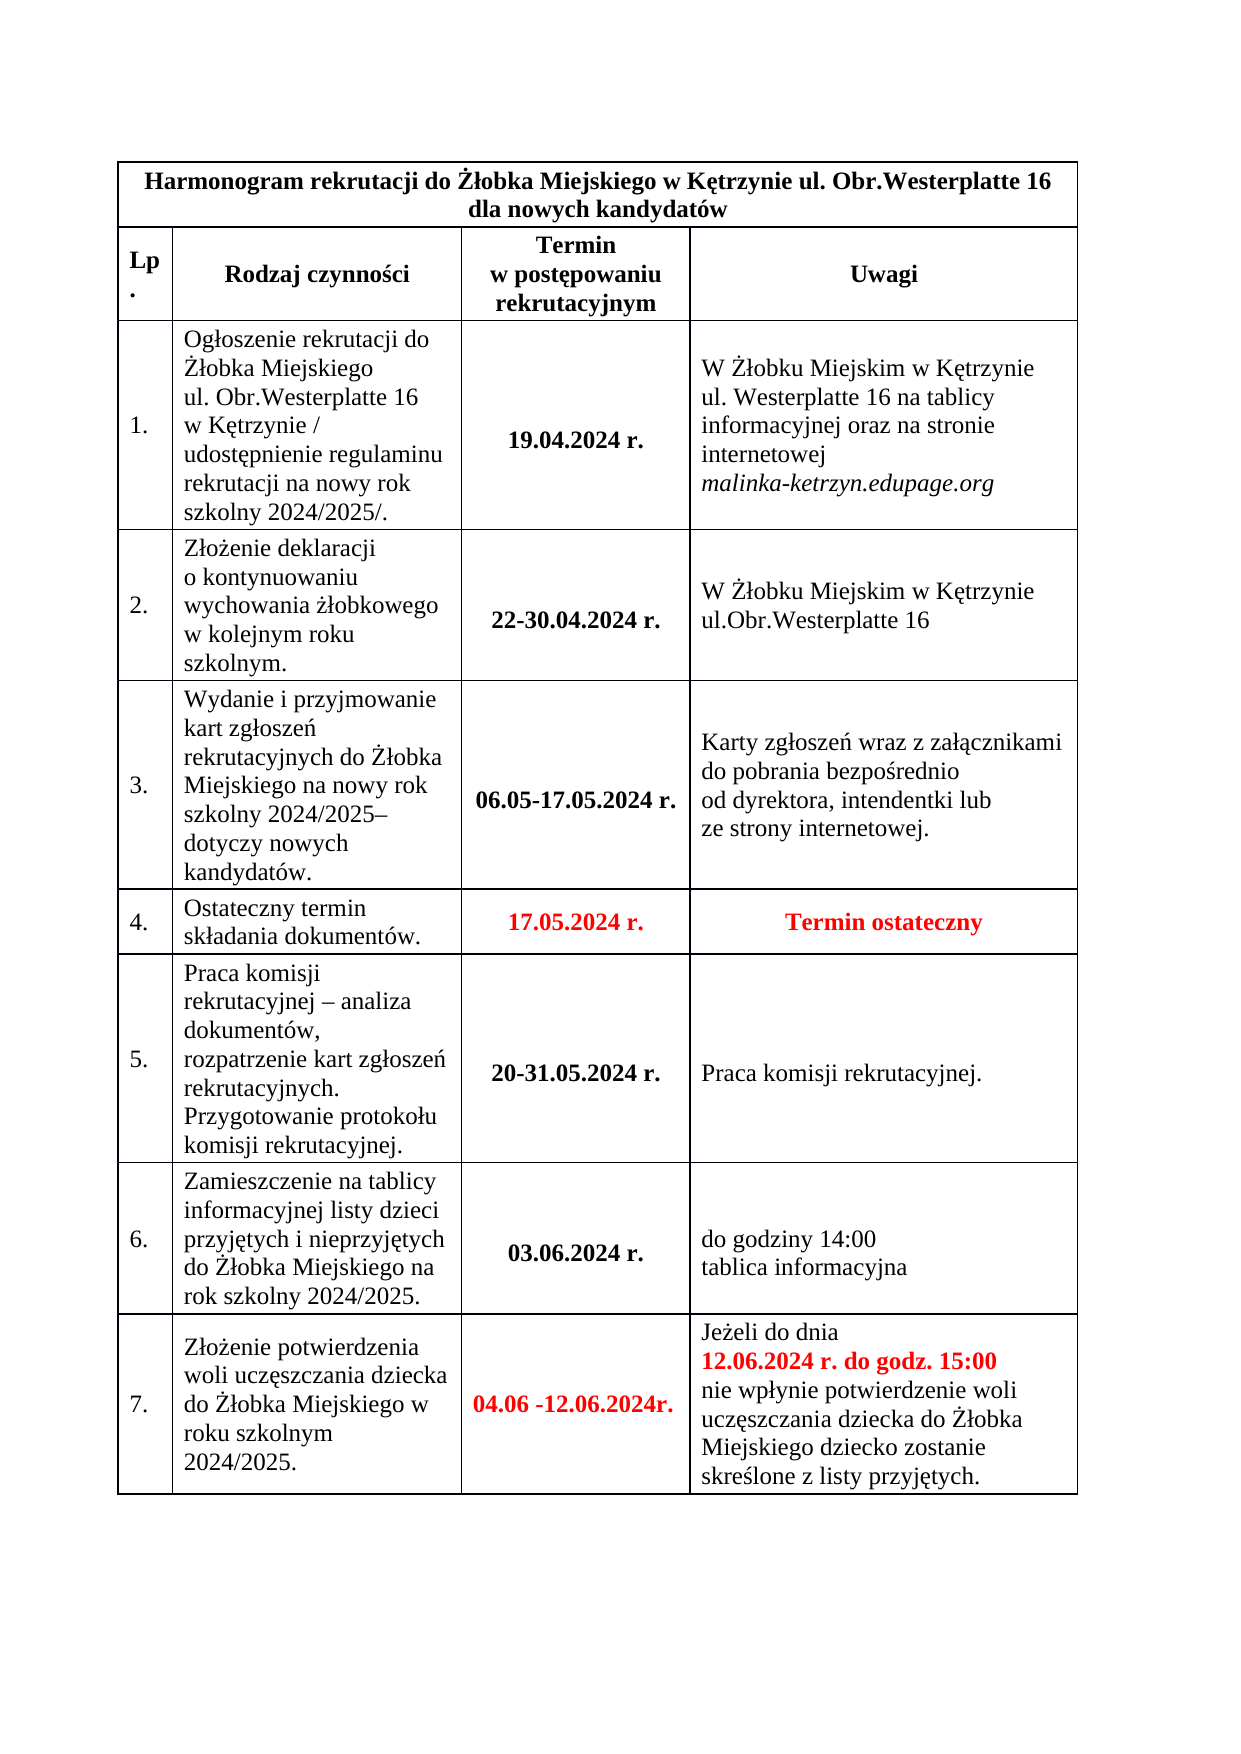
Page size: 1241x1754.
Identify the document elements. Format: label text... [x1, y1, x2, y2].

table_cell Rodzaj czynności [173, 228, 461, 320]
table_cell W Żłobku Miejskim w Kętrzynie ul. Westerplatte 16 na tablicy informacyjnej oraz na stronie internetowej malinka-ketrzyn.edupage.org [691, 321, 1077, 528]
table_cell 06.05-17.05.2024 r. [462, 681, 689, 888]
table_cell 7. [119, 1315, 172, 1493]
table_header Harmonogram rekrutacji do Żłobka Miejskiego w Kętrzynie ul. Obr.Westerplatte 16 dla nowych kandydatów [119, 163, 1077, 226]
table_cell Uwagi [691, 228, 1077, 320]
table_cell Lp. [119, 228, 172, 320]
table_cell do godziny 14:00 tablica informacyjna [691, 1163, 1077, 1313]
table_cell Złożenie deklaracji o kontynuowaniu wychowania żłobkowego w kolejnym roku szkolnym. [173, 530, 461, 679]
table_cell 04.06 -12.06.2024r. [462, 1315, 689, 1493]
table_cell 4. [119, 890, 172, 953]
table_cell Wydanie i przyjmowanie kart zgłoszeń rekrutacyjnych do Żłobka Miejskiego na nowy rok szkolny 2024/2025– dotyczy nowych kandydatów. [173, 681, 461, 888]
table_cell Ostateczny termin składania dokumentów. [173, 890, 461, 953]
table_cell 3. [119, 681, 172, 888]
table_cell Praca komisji rekrutacyjnej. [691, 955, 1077, 1162]
table_cell 1. [119, 321, 172, 528]
table_cell 22-30.04.2024 r. [462, 530, 689, 679]
table_cell 2. [119, 530, 172, 679]
table_cell 19.04.2024 r. [462, 321, 689, 528]
table_cell Karty zgłoszeń wraz z załącznikami do pobrania bezpośrednio od dyrektora, intendentki lub ze strony internetowej. [691, 681, 1077, 888]
table_cell Zamieszczenie na tablicy informacyjnej listy dzieci przyjętych i nieprzyjętych do Żłobka Miejskiego na rok szkolny 2024/2025. [173, 1163, 461, 1313]
table_cell Jeżeli do dnia 12.06.2024 r. do godz. 15:00 nie wpłynie potwierdzenie woli uczęszczania dziecka do Żłobka Miejskiego dziecko zostanie skreślone z listy przyjętych. [691, 1315, 1077, 1493]
table_cell Termin w postępowaniu rekrutacyjnym [462, 228, 689, 320]
table_cell Termin ostateczny [691, 890, 1077, 953]
table_cell W Żłobku Miejskim w Kętrzynie ul.Obr.Westerplatte 16 [691, 530, 1077, 679]
table_cell Złożenie potwierdzenia woli uczęszczania dziecka do Żłobka Miejskiego w roku szkolnym 2024/2025. [173, 1315, 461, 1493]
table_cell 03.06.2024 r. [462, 1163, 689, 1313]
table_cell 17.05.2024 r. [462, 890, 689, 953]
table_cell 20-31.05.2024 r. [462, 955, 689, 1162]
table_cell 6. [119, 1163, 172, 1313]
table_cell Ogłoszenie rekrutacji do Żłobka Miejskiego ul. Obr.Westerplatte 16 w Kętrzynie / udostępnienie regulaminu rekrutacji na nowy rok szkolny 2024/2025/. [173, 321, 461, 528]
table_cell Praca komisji rekrutacyjnej – analiza dokumentów, rozpatrzenie kart zgłoszeń rekrutacyjnych. Przygotowanie protokołu komisji rekrutacyjnej. [173, 955, 461, 1162]
table_cell 5. [119, 955, 172, 1162]
